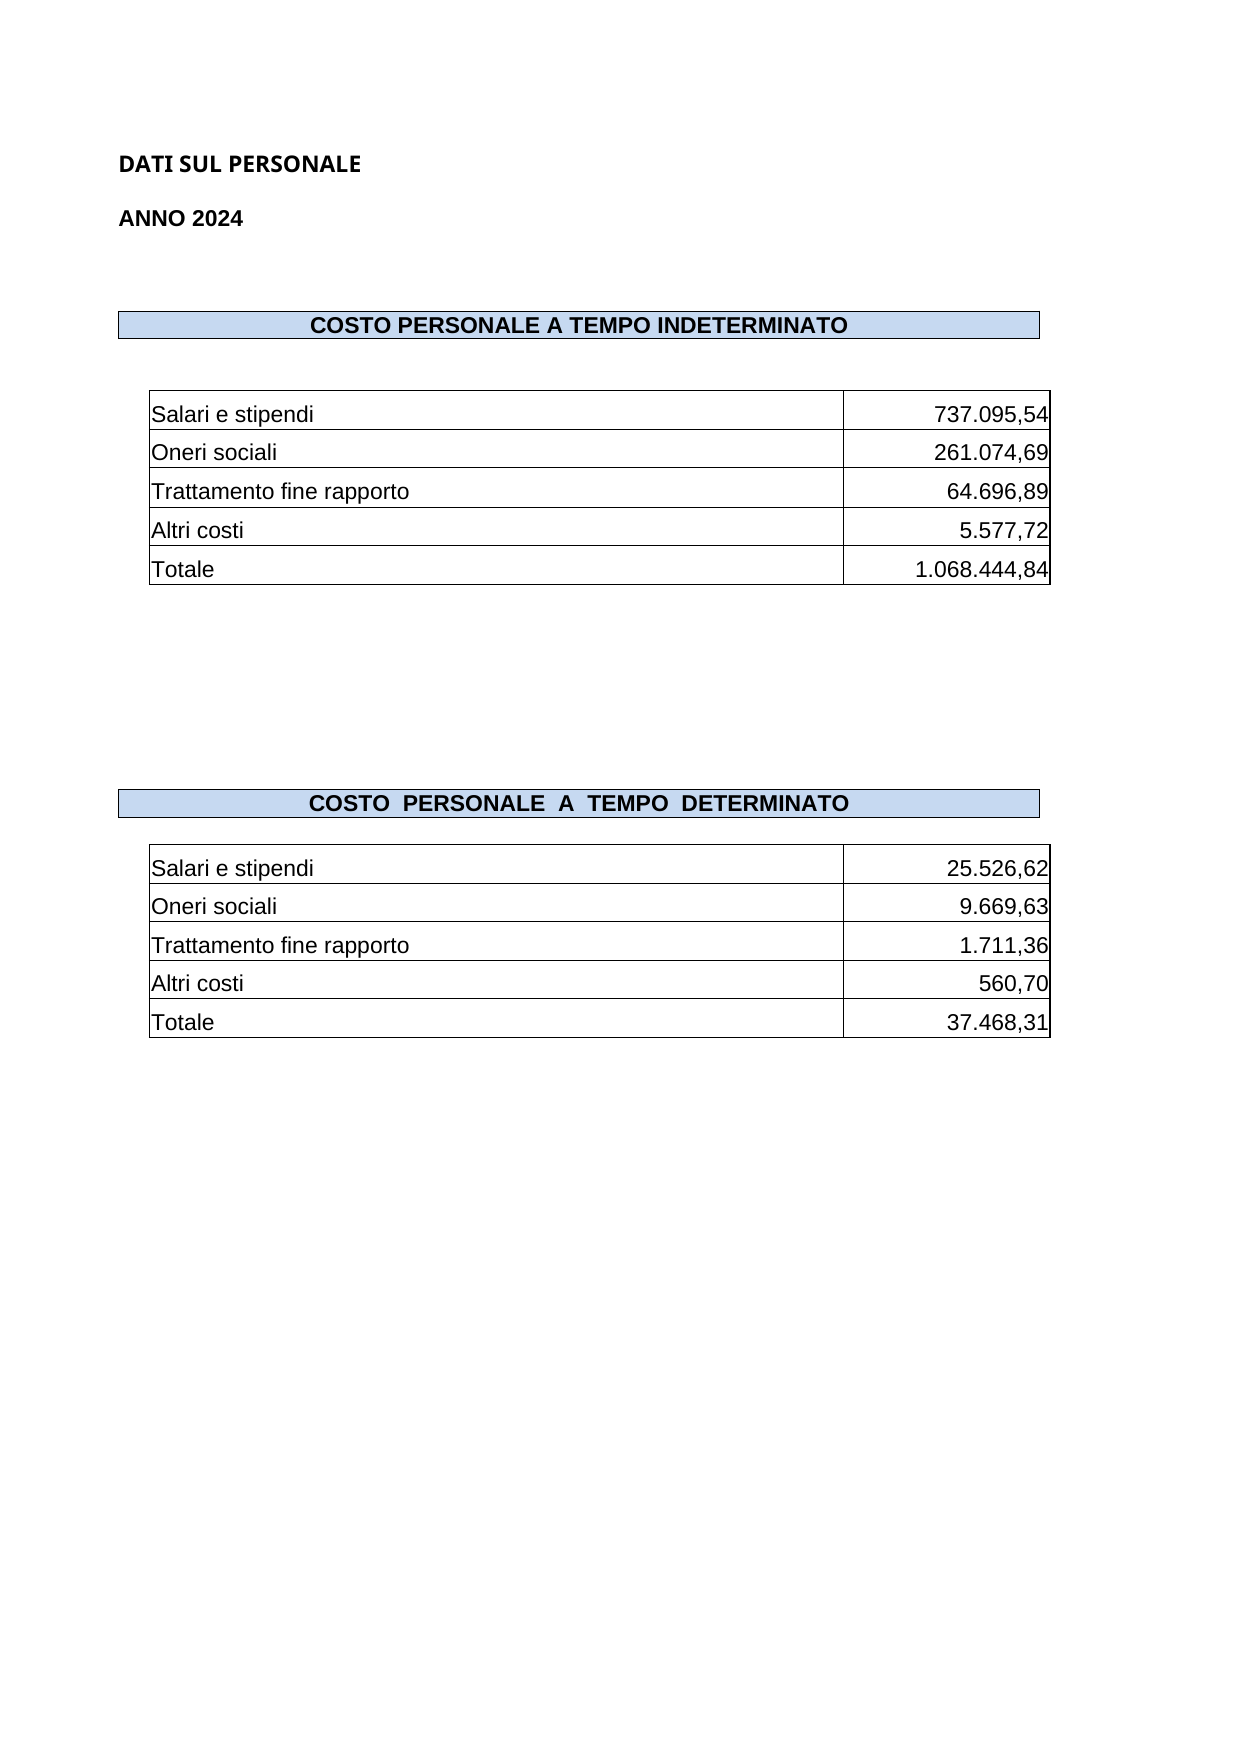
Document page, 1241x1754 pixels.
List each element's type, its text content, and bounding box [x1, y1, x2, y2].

table_header 25.526,62 [844, 845, 1049, 883]
table_cell Oneri sociali [150, 430, 843, 467]
table_cell Trattamento fine rapporto [150, 468, 843, 507]
table_header 737.095,54 [844, 391, 1049, 429]
text DATI SUL PERSONALE [118, 148, 1040, 179]
text COSTO PERSONALE A TEMPO DETERMINATO [119, 790, 1039, 817]
table_cell 560,70 [844, 961, 1049, 998]
table_cell 5.577,72 [844, 508, 1049, 545]
table_cell Trattamento fine rapporto [150, 922, 843, 960]
table_cell Totale [150, 999, 843, 1037]
table_cell 9.669,63 [844, 884, 1049, 921]
table_cell Oneri sociali [150, 884, 843, 921]
text ANNO 2024 [118, 205, 1040, 232]
table_header Salari e stipendi [150, 391, 843, 429]
text COSTO PERSONALE A TEMPO INDETERMINATO [119, 312, 1039, 338]
table_cell 37.468,31 [844, 999, 1049, 1037]
table_cell 261.074,69 [844, 430, 1049, 467]
table_cell Altri costi [150, 508, 843, 545]
table_cell 64.696,89 [844, 468, 1049, 507]
table_cell Altri costi [150, 961, 843, 998]
table_cell 1.068.444,84 [844, 546, 1049, 584]
table_cell Totale [150, 546, 843, 584]
table_cell 1.711,36 [844, 922, 1049, 960]
table_header Salari e stipendi [150, 845, 843, 883]
